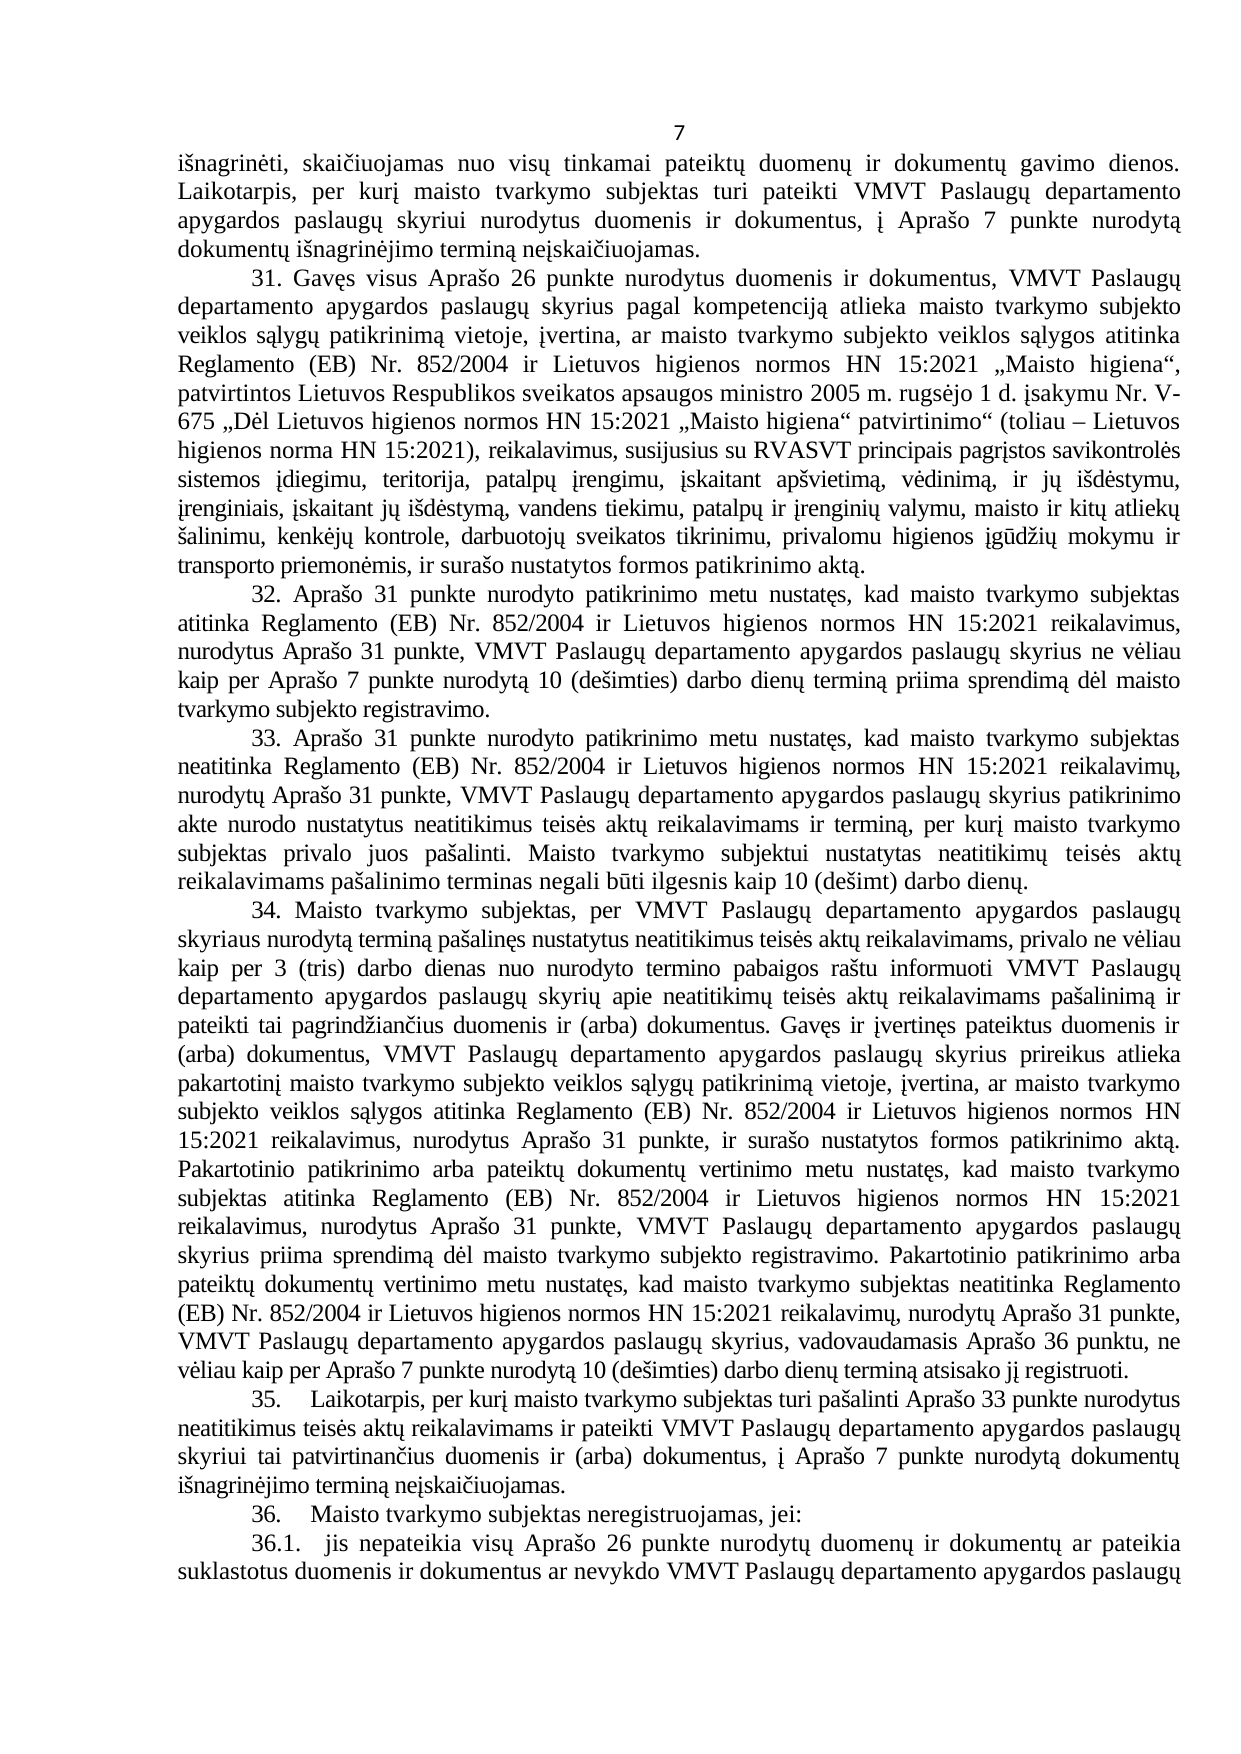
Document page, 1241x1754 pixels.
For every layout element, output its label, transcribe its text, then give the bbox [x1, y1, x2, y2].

text išnagrinėti, skaičiuojamas nuo visų tinkamai pateiktų duomenų ir dokumentų gavimo dienos. Laikotarpis, per kurį maisto tvarkymo subjektas turi pateikti VMVT Paslaugų departamento apygardos paslaugų skyriui nurodytus duomenis ir dokumentus, į Aprašo 7 punkte nurodytą dokumentų išnagrinėjimo terminą neįskaičiuojamas. [177, 148, 1181, 263]
text 35. Laikotarpis, per kurį maisto tvarkymo subjektas turi pašalinti Aprašo 33 punkte nurodytus neatitikimus teisės aktų reikalavimams ir pateikti VMVT Paslaugų departamento apygardos paslaugų skyriui tai patvirtinančius duomenis ir (arba) dokumentus, į Aprašo 7 punkte nurodytą dokumentų išnagrinėjimo terminą neįskaičiuojamas. [177, 1384, 1181, 1499]
text 36.1. jis nepateikia visų Aprašo 26 punkte nurodytų duomenų ir dokumentų ar pateikia suklastotus duomenis ir dokumentus ar nevykdo VMVT Paslaugų departamento apygardos paslaugų [177, 1528, 1181, 1585]
text 32. Aprašo 31 punkte nurodyto patikrinimo metu nustatęs, kad maisto tvarkymo subjektas atitinka Reglamento (EB) Nr. 852/2004 ir Lietuvos higienos normos HN 15:2021 reikalavimus, nurodytus Aprašo 31 punkte, VMVT Paslaugų departamento apygardos paslaugų skyrius ne vėliau kaip per Aprašo 7 punkte nurodytą 10 (dešimties) darbo dienų terminą priima sprendimą dėl maisto tvarkymo subjekto registravimo. [177, 579, 1181, 723]
text 31. Gavęs visus Aprašo 26 punkte nurodytus duomenis ir dokumentus, VMVT Paslaugų departamento apygardos paslaugų skyrius pagal kompetenciją atlieka maisto tvarkymo subjekto veiklos sąlygų patikrinimą vietoje, įvertina, ar maisto tvarkymo subjekto veiklos sąlygos atitinka Reglamento (EB) Nr. 852/2004 ir Lietuvos higienos normos HN 15:2021 „Maisto higiena“, patvirtintos Lietuvos Respublikos sveikatos apsaugos ministro 2005 m. rugsėjo 1 d. įsakymu Nr. V-675 „Dėl Lietuvos higienos normos HN 15:2021 „Maisto higiena“ patvirtinimo“ (toliau – Lietuvos higienos norma HN 15:2021), reikalavimus, susijusius su RVASVT principais pagrįstos savikontrolės sistemos įdiegimu, teritorija, patalpų įrengimu, įskaitant apšvietimą, vėdinimą, ir jų išdėstymu, įrenginiais, įskaitant jų išdėstymą, vandens tiekimu, patalpų ir įrenginių valymu, maisto ir kitų atliekų šalinimu, kenkėjų kontrole, darbuotojų sveikatos tikrinimu, privalomu higienos įgūdžių mokymu ir transporto priemonėmis, ir surašo nustatytos formos patikrinimo aktą. [177, 263, 1181, 579]
text 36. Maisto tvarkymo subjektas neregistruojamas, jei: [177, 1499, 1181, 1528]
text 34. Maisto tvarkymo subjektas, per VMVT Paslaugų departamento apygardos paslaugų skyriaus nurodytą terminą pašalinęs nustatytus neatitikimus teisės aktų reikalavimams, privalo ne vėliau kaip per 3 (tris) darbo dienas nuo nurodyto termino pabaigos raštu informuoti VMVT Paslaugų departamento apygardos paslaugų skyrių apie neatitikimų teisės aktų reikalavimams pašalinimą ir pateikti tai pagrindžiančius duomenis ir (arba) dokumentus. Gavęs ir įvertinęs pateiktus duomenis ir (arba) dokumentus, VMVT Paslaugų departamento apygardos paslaugų skyrius prireikus atlieka pakartotinį maisto tvarkymo subjekto veiklos sąlygų patikrinimą vietoje, įvertina, ar maisto tvarkymo subjekto veiklos sąlygos atitinka Reglamento (EB) Nr. 852/2004 ir Lietuvos higienos normos HN 15:2021 reikalavimus, nurodytus Aprašo 31 punkte, ir surašo nustatytos formos patikrinimo aktą. Pakartotinio patikrinimo arba pateiktų dokumentų vertinimo metu nustatęs, kad maisto tvarkymo subjektas atitinka Reglamento (EB) Nr. 852/2004 ir Lietuvos higienos normos HN 15:2021 reikalavimus, nurodytus Aprašo 31 punkte, VMVT Paslaugų departamento apygardos paslaugų skyrius priima sprendimą dėl maisto tvarkymo subjekto registravimo. Pakartotinio patikrinimo arba pateiktų dokumentų vertinimo metu nustatęs, kad maisto tvarkymo subjektas neatitinka Reglamento (EB) Nr. 852/2004 ir Lietuvos higienos normos HN 15:2021 reikalavimų, nurodytų Aprašo 31 punkte, VMVT Paslaugų departamento apygardos paslaugų skyrius, vadovaudamasis Aprašo 36 punktu, ne vėliau kaip per Aprašo 7 punkte nurodytą 10 (dešimties) darbo dienų terminą atsisako jį registruoti. [177, 895, 1181, 1384]
text 33. Aprašo 31 punkte nurodyto patikrinimo metu nustatęs, kad maisto tvarkymo subjektas neatitinka Reglamento (EB) Nr. 852/2004 ir Lietuvos higienos normos HN 15:2021 reikalavimų, nurodytų Aprašo 31 punkte, VMVT Paslaugų departamento apygardos paslaugų skyrius patikrinimo akte nurodo nustatytus neatitikimus teisės aktų reikalavimams ir terminą, per kurį maisto tvarkymo subjektas privalo juos pašalinti. Maisto tvarkymo subjektui nustatytas neatitikimų teisės aktų reikalavimams pašalinimo terminas negali būti ilgesnis kaip 10 (dešimt) darbo dienų. [177, 723, 1181, 895]
